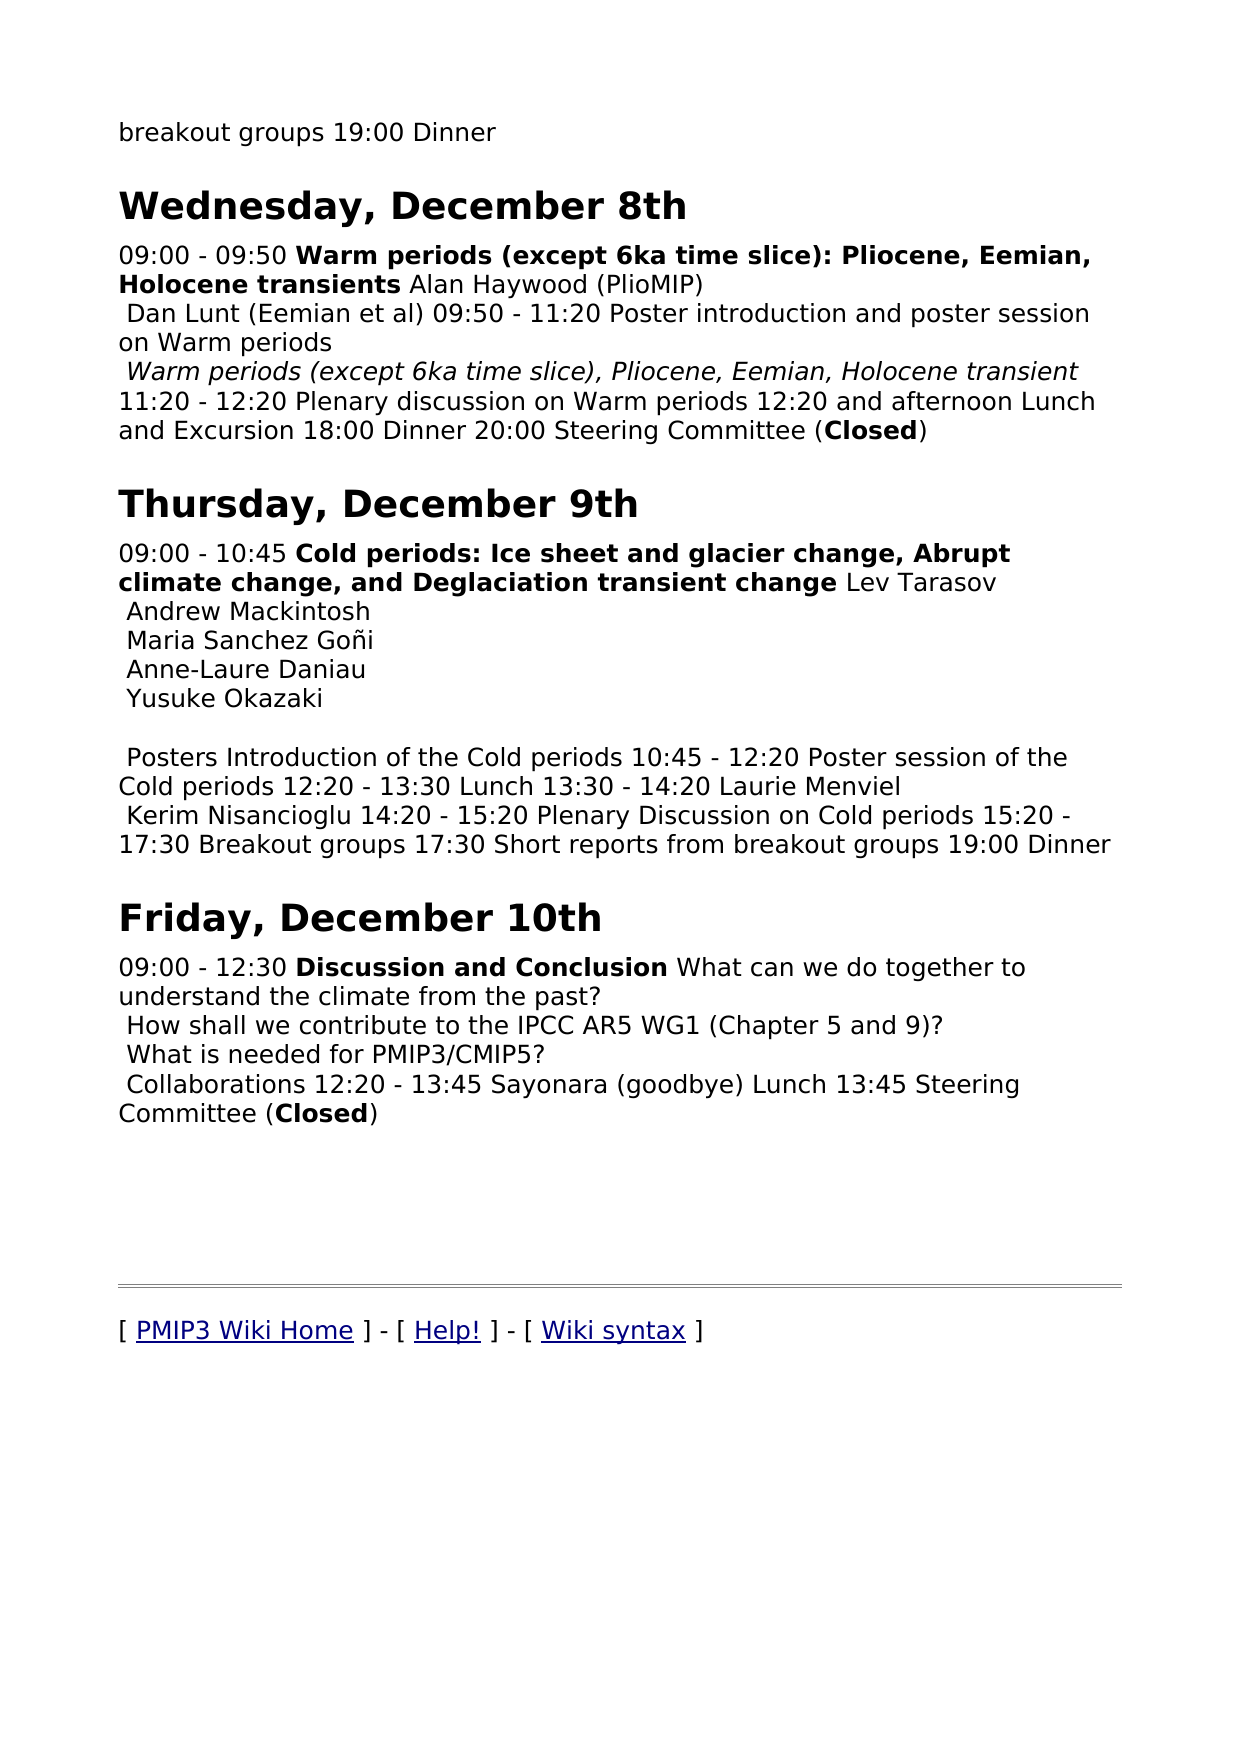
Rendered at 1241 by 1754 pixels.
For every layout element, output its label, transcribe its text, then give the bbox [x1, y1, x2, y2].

text 09:00 - 10:45 Cold periods: Ice sheet and glacier change, Abrupt climate change, and Deglaciation transient change Lev Tarasov Andrew Mackintosh Maria Sanchez Goñi Anne-Laure Daniau Yusuke Okazaki Posters Introduction of the Cold periods 10:45 - 12:20 Poster session of the Cold periods 12:20 - 13:30 Lunch 13:30 - 14:20 Laurie Menviel Kerim Nisancioglu 14:20 - 15:20 Plenary Discussion on Cold periods 15:20 - 17:30 Breakout groups 17:30 Short reports from breakout groups 19:00 Dinner [118, 539, 1122, 859]
subtitle Wednesday, December 8th [118, 185, 1122, 228]
subtitle Thursday, December 9th [118, 483, 1122, 526]
text 09:00 - 09:50 Warm periods (except 6ka time slice): Pliocene, Eemian, Holocene transients Alan Haywood (PlioMIP) Dan Lunt (Eemian et al) 09:50 - 11:20 Poster introduction and poster session on Warm periods Warm periods (except 6ka time slice), Pliocene, Eemian, Holocene transient 11:20 - 12:20 Plenary discussion on Warm periods 12:20 and afternoon Lunch and Excursion 18:00 Dinner 20:00 Steering Committee (Closed) [118, 241, 1122, 445]
subtitle Friday, December 10th [118, 897, 1122, 941]
text [ PMIP3 Wiki Home ] - [ Help! ] - [ Wiki syntax ] [118, 1316, 1122, 1345]
text breakout groups 19:00 Dinner [118, 118, 1122, 147]
text 09:00 - 12:30 Discussion and Conclusion What can we do together to understand the climate from the past? How shall we contribute to the IPCC AR5 WG1 (Chapter 5 and 9)? What is needed for PMIP3/CMIP5? Collaborations 12:20 - 13:45 Sayonara (goodbye) Lunch 13:45 Steering Committee (Closed) [118, 953, 1122, 1128]
